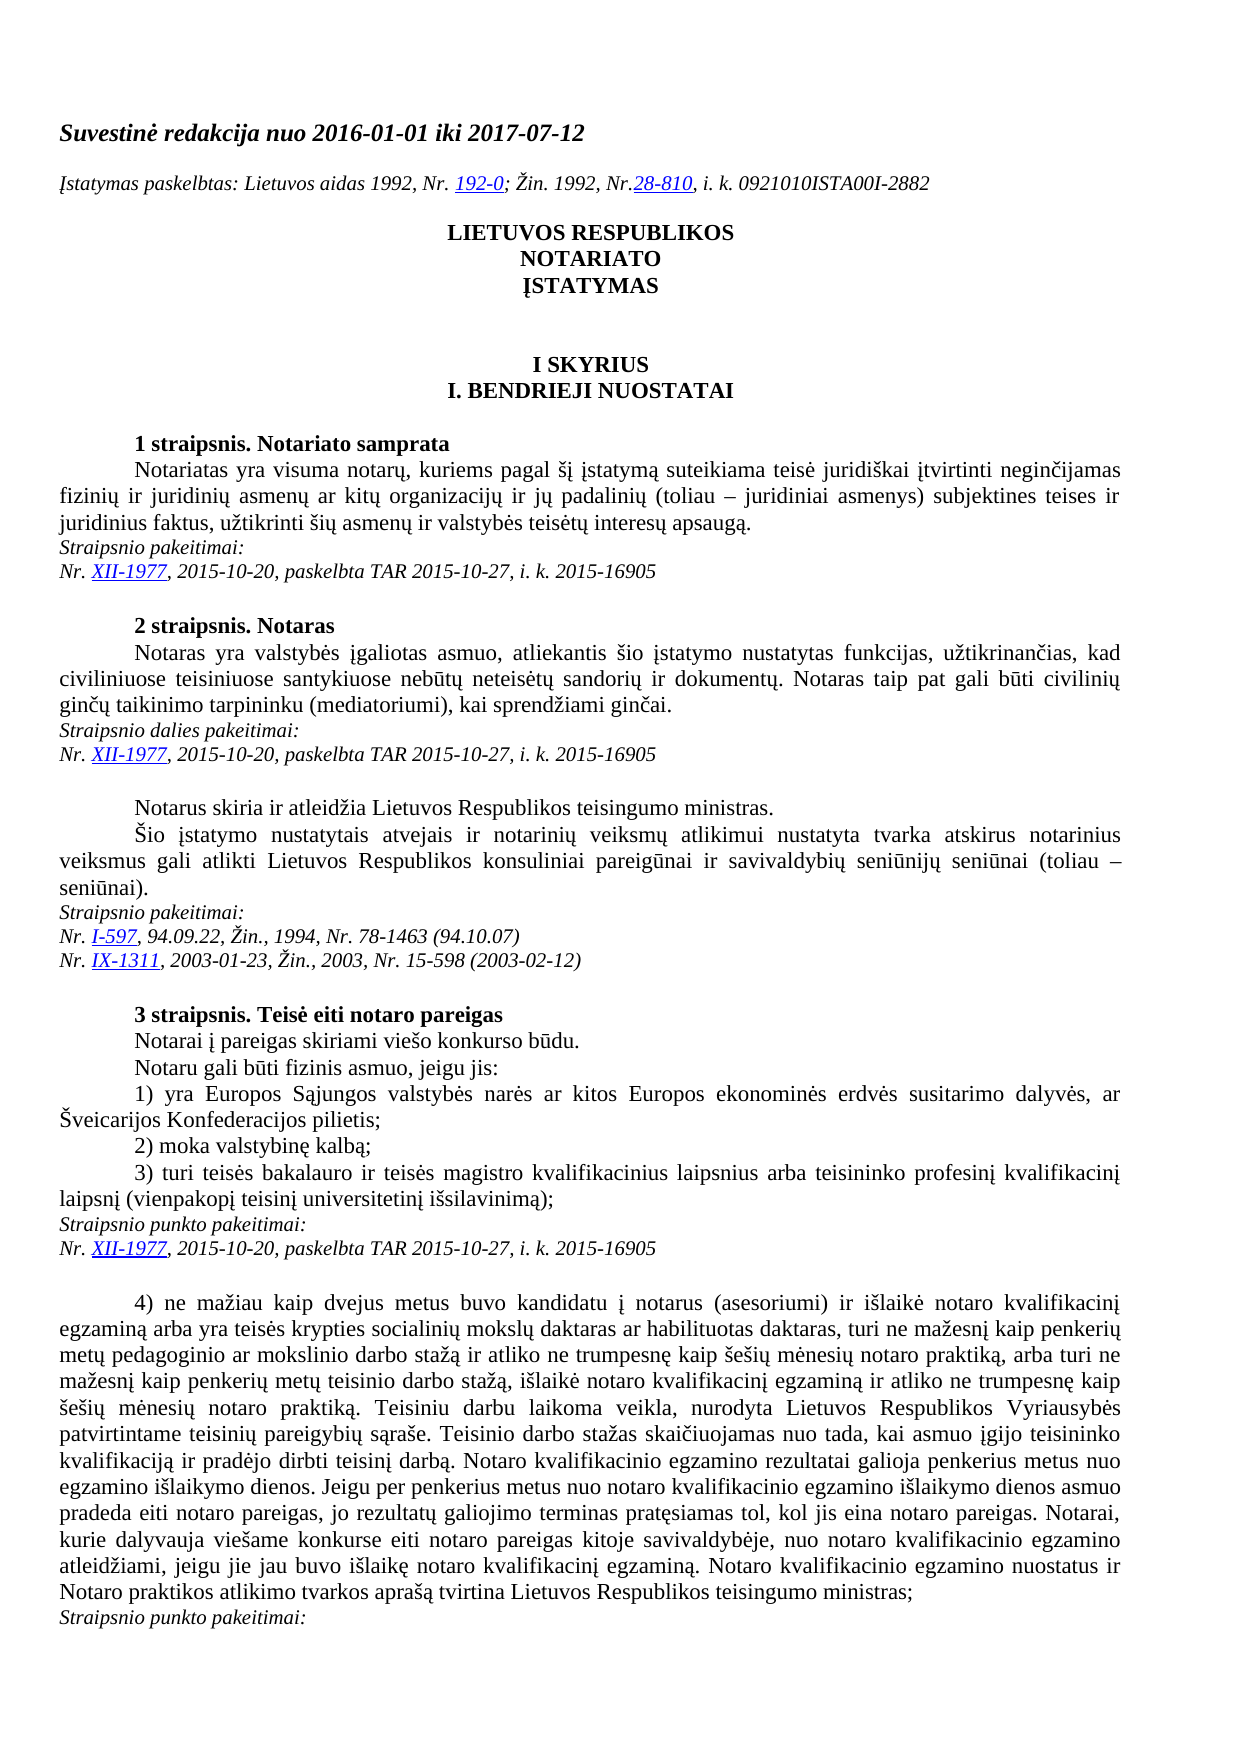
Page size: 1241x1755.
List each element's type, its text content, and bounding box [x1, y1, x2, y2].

text Notaru gali būti fizinis asmuo, jeigu jis: [59, 1053, 1122, 1080]
text Straipsnio punkto pakeitimai: [59, 1212, 1122, 1236]
text Notaras yra valstybės įgaliotas asmuo, atliekantis šio įstatymo nustatytas funkcijas, užtikrinančias, kad civiliniuose teisiniuose santykiuose nebūtų neteisėtų sandorių ir dokumentų. Notaras taip pat gali būti civilinių ginčų taikinimo tarpininku (mediatoriumi), kai sprendžiami ginčai. [59, 638, 1122, 718]
text Nr. XII-1977, 2015-10-20, paskelbta TAR 2015-10-27, i. k. 2015-16905 [59, 1236, 1122, 1260]
text Notarus skiria ir atleidžia Lietuvos Respublikos teisingumo ministras. [59, 794, 1122, 821]
text Nr. XII-1977, 2015-10-20, paskelbta TAR 2015-10-27, i. k. 2015-16905 [59, 559, 1122, 583]
text Notariatas yra visuma notarų, kuriems pagal šį įstatymą suteikiama teisė juridiškai įtvirtinti neginčijamas fizinių ir juridinių asmenų ar kitų organizacijų ir jų padalinių (toliau – juridiniai asmenys) subjektines teises ir juridinius faktus, užtikrinti šių asmenų ir valstybės teisėtų interesų apsaugą. [59, 456, 1122, 535]
text 1 straipsnis. Notariato samprata [59, 430, 1122, 456]
text Nr. IX-1311, 2003-01-23, Žin., 2003, Nr. 15-598 (2003-02-12) [59, 948, 1122, 972]
text Nr. XII-1977, 2015-10-20, paskelbta TAR 2015-10-27, i. k. 2015-16905 [59, 742, 1122, 766]
text 3) turi teisės bakalauro ir teisės magistro kvalifikacinius laipsnius arba teisininko profesinį kvalifikacinį laipsnį (vienpakopį teisinį universitetinį išsilavinimą); [59, 1159, 1122, 1212]
text ĮSTATYMAS [59, 272, 1122, 298]
text Straipsnio dalies pakeitimai: [59, 718, 1122, 742]
text Nr. I-597, 94.09.22, Žin., 1994, Nr. 78-1463 (94.10.07) [59, 924, 1122, 948]
text LIETUVOS RESPUBLIKOS [59, 219, 1122, 245]
text I SKYRIUS [59, 351, 1122, 377]
text 4) ne mažiau kaip dvejus metus buvo kandidatu į notarus (asesoriumi) ir išlaikė notaro kvalifikacinį egzaminą arba yra teisės krypties socialinių mokslų daktaras ar habilituotas daktaras, turi ne mažesnį kaip penkerių metų pedagoginio ar mokslinio darbo stažą ir atliko ne trumpesnę kaip šešių mėnesių notaro praktiką, arba turi ne mažesnį kaip penkerių metų teisinio darbo stažą, išlaikė notaro kvalifikacinį egzaminą ir atliko ne trumpesnę kaip šešių mėnesių notaro praktiką. Teisiniu darbu laikoma veikla, nurodyta Lietuvos Respublikos Vyriausybės patvirtintame teisinių pareigybių sąraše. Teisinio darbo stažas skaičiuojamas nuo tada, kai asmuo įgijo teisininko kvalifikaciją ir pradėjo dirbti teisinį darbą. Notaro kvalifikacinio egzamino rezultatai galioja penkerius metus nuo egzamino išlaikymo dienos. Jeigu per penkerius metus nuo notaro kvalifikacinio egzamino išlaikymo dienos asmuo pradeda eiti notaro pareigas, jo rezultatų galiojimo terminas pratęsiamas tol, kol jis eina notaro pareigas. Notarai, kurie dalyvauja viešame konkurse eiti notaro pareigas kitoje savivaldybėje, nuo notaro kvalifikacinio egzamino atleidžiami, jeigu jie jau buvo išlaikę notaro kvalifikacinį egzaminą. Notaro kvalifikacinio egzamino nuostatus ir Notaro praktikos atlikimo tvarkos aprašą tvirtina Lietuvos Respublikos teisingumo ministras; [59, 1288, 1122, 1605]
text 1) yra Europos Sąjungos valstybės narės ar kitos Europos ekonominės erdvės susitarimo dalyvės, ar Šveicarijos Konfederacijos pilietis; [59, 1080, 1122, 1133]
text 2 straipsnis. Notaras [59, 612, 1122, 638]
text Straipsnio punkto pakeitimai: [59, 1605, 1122, 1629]
text Notarai į pareigas skiriami viešo konkurso būdu. [59, 1027, 1122, 1053]
text Straipsnio pakeitimai: [59, 535, 1122, 559]
text NOTARIATO [59, 245, 1122, 272]
text Šio įstatymo nustatytais atvejais ir notarinių veiksmų atlikimui nustatyta tvarka atskirus notarinius veiksmus gali atlikti Lietuvos Respublikos konsuliniai pareigūnai ir savivaldybių seniūnijų seniūnai (toliau – seniūnai). [59, 821, 1122, 900]
text Straipsnio pakeitimai: [59, 900, 1122, 924]
text Įstatymas paskelbtas: Lietuvos aidas 1992, Nr. 192-0; Žin. 1992, Nr.28-810, i. k. 0921010ISTA00I-2882 [59, 171, 1122, 195]
text I. BENDRIEJI NUOSTATAI [59, 377, 1122, 403]
text Suvestinė redakcija nuo 2016-01-01 iki 2017-07-12 [59, 118, 1122, 147]
text 3 straipsnis. Teisė eiti notaro pareigas [59, 1001, 1122, 1027]
text 2) moka valstybinę kalbą; [59, 1133, 1122, 1159]
